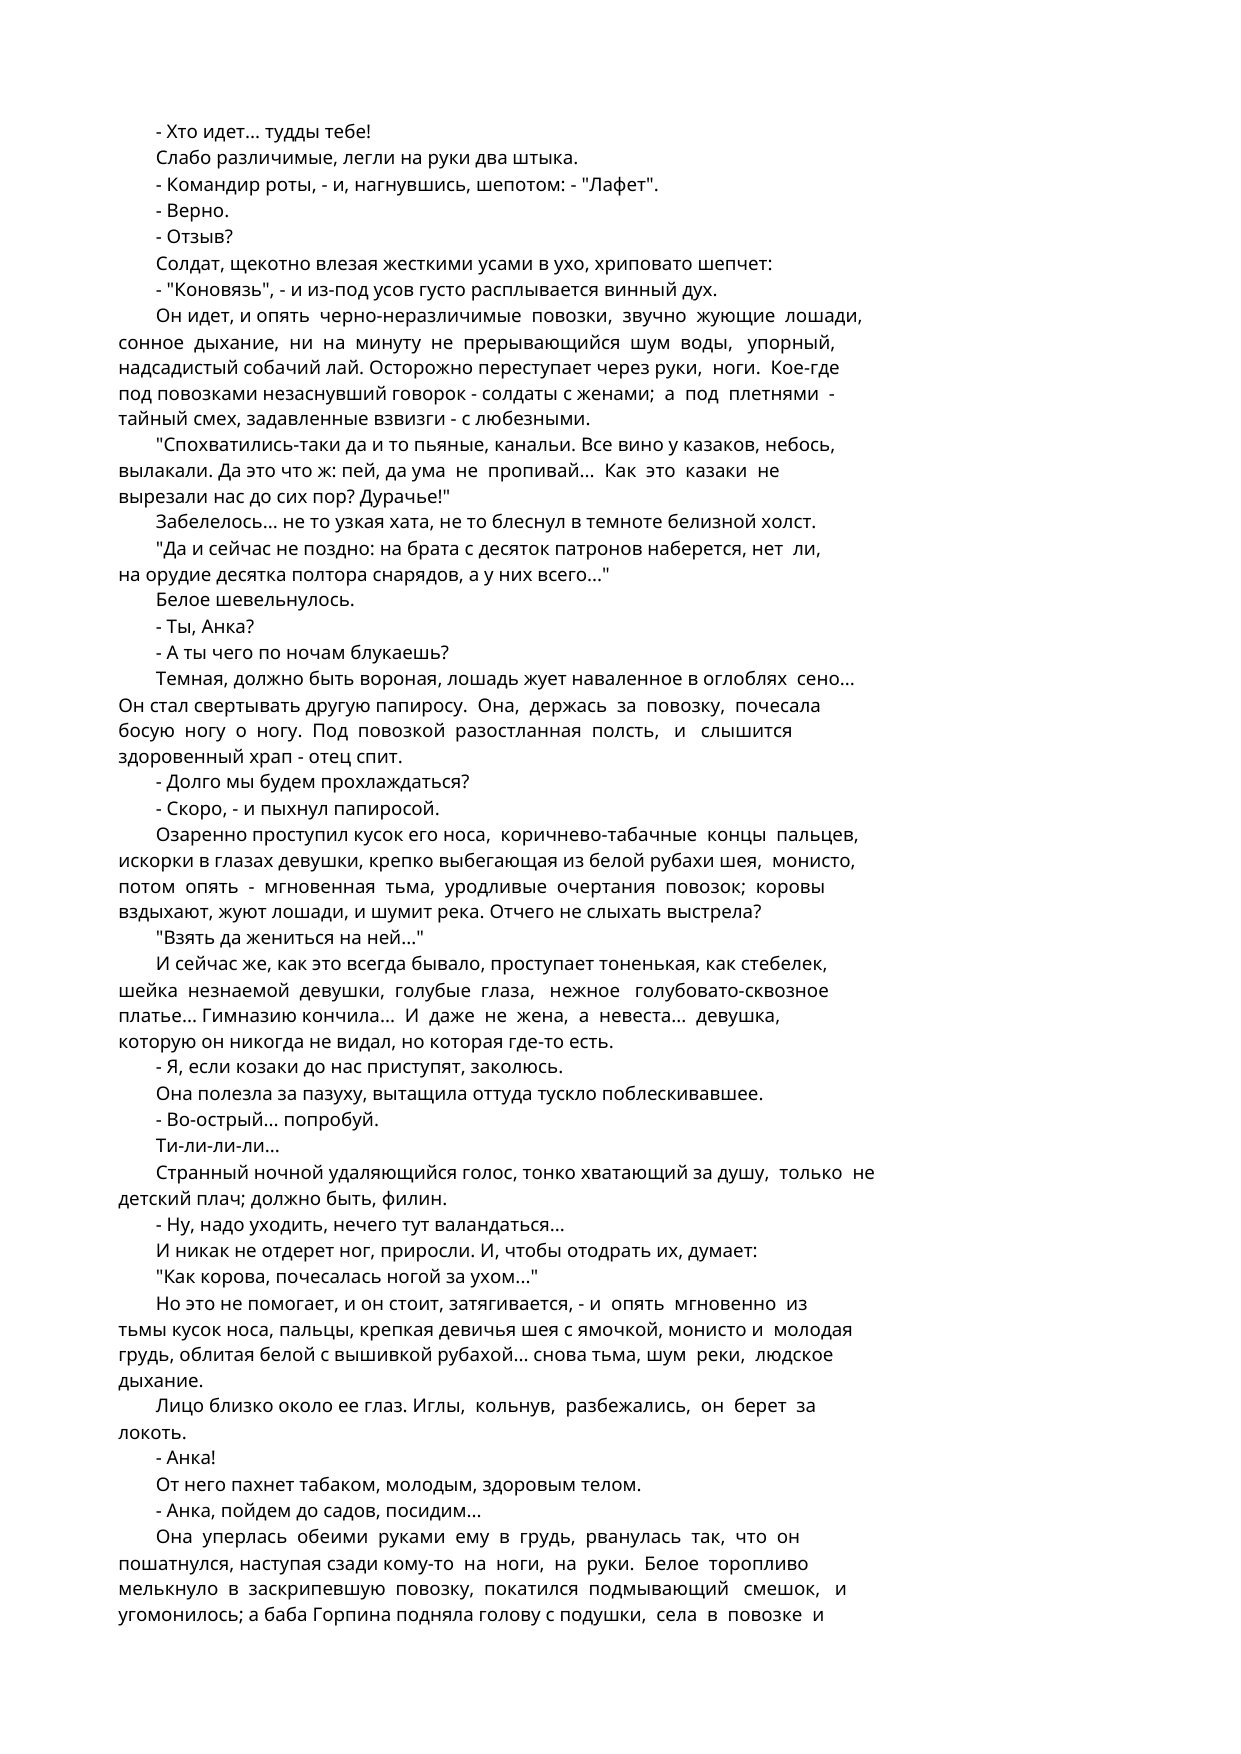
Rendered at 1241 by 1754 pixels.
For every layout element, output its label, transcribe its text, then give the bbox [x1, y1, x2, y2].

text Он идет, и опять черно-неразличимые повозки, звучно жующие лошади, [118, 303, 1122, 329]
text - Ну, надо уходить, нечего тут валандаться... [118, 1211, 1122, 1237]
text мелькнуло в заскрипевшую повозку, покатился подмывающий смешок, и [118, 1576, 1122, 1601]
text Но это не помогает, и он стоит, затягивается, - и опять мгновенно из [118, 1290, 1122, 1316]
text платье... Гимназию кончила... И даже не жена, а невеста... девушка, [118, 1002, 1122, 1028]
text - Анка! [118, 1445, 1122, 1471]
text пошатнулся, наступая сзади кому-то на ноги, на руки. Белое торопливо [118, 1550, 1122, 1576]
text босую ногу о ногу. Под повозкой разостланная полсть, и слышится [118, 718, 1122, 743]
text Она уперлась обеими руками ему в грудь, рванулась так, что он [118, 1524, 1122, 1550]
text - Я, если козаки до нас приступят, заколюсь. [118, 1053, 1122, 1080]
text Слабо различимые, легли на руки два штыка. [118, 144, 1122, 171]
text - Отзыв? [118, 223, 1122, 250]
text Солдат, щекотно влезая жесткими усами в ухо, хриповато шепчет: [118, 250, 1122, 276]
text здоровенный храп - отец спит. [118, 743, 1122, 769]
text Она полезла за пазуху, вытащила оттуда тускло поблескивавшее. [118, 1080, 1122, 1106]
text сонное дыхание, ни на минуту не прерывающийся шум воды, упорный, [118, 329, 1122, 354]
text искорки в глазах девушки, крепко выбегающая из белой рубахи шея, монисто, [118, 848, 1122, 873]
text Странный ночной удаляющийся голос, тонко хватающий за душу, только не [118, 1159, 1122, 1185]
text "Да и сейчас не поздно: на брата с десяток патронов наберется, нет ли, [118, 535, 1122, 561]
text "Взять да жениться на ней..." [118, 924, 1122, 951]
text Он стал свертывать другую папиросу. Она, держась за повозку, почесала [118, 692, 1122, 718]
text От него пахнет табаком, молодым, здоровым телом. [118, 1471, 1122, 1497]
text Лицо близко около ее глаз. Иглы, кольнув, разбежались, он берет за [118, 1393, 1122, 1419]
text вздыхают, жуют лошади, и шумит река. Отчего не слыхать выстрела? [118, 899, 1122, 924]
text Ти-ли-ли-ли... [118, 1133, 1122, 1159]
text - Анка, пойдем до садов, посидим... [118, 1497, 1122, 1524]
text шейка незнаемой девушки, голубые глаза, нежное голубовато-сквозное [118, 977, 1122, 1002]
text Темная, должно быть вороная, лошадь жует наваленное в оглоблях сено... [118, 666, 1122, 692]
text - "Коновязь", - и из-под усов густо расплывается винный дух. [118, 276, 1122, 303]
text которую он никогда не видал, но которая где-то есть. [118, 1028, 1122, 1053]
text угомонилось; а баба Горпина подняла голову с подушки, села в повозке и [118, 1601, 1122, 1627]
text Белое шевельнулось. [118, 587, 1122, 613]
text - Верно. [118, 197, 1122, 223]
text - Ты, Анка? [118, 613, 1122, 639]
text вырезали нас до сих пор? Дурачье!" [118, 483, 1122, 508]
text дыхание. [118, 1367, 1122, 1393]
text - Командир роты, - и, нагнувшись, шепотом: - "Лафет". [118, 171, 1122, 197]
text локоть. [118, 1419, 1122, 1445]
text Озаренно проступил кусок его носа, коричнево-табачные концы пальцев, [118, 821, 1122, 848]
text грудь, облитая белой с вышивкой рубахой... снова тьма, шум реки, людское [118, 1342, 1122, 1367]
text - Скоро, - и пыхнул папиросой. [118, 795, 1122, 821]
text тьмы кусок носа, пальцы, крепкая девичья шея с ямочкой, монисто и молодая [118, 1316, 1122, 1342]
text Забелелось... не то узкая хата, не то блеснул в темноте белизной холст. [118, 508, 1122, 535]
text "Спохватились-таки да и то пьяные, канальи. Все вино у казаков, небось, [118, 431, 1122, 457]
text под повозками незаснувший говорок - солдаты с женами; а под плетнями - [118, 380, 1122, 406]
text вылакали. Да это что ж: пей, да ума не пропивай... Как это казаки не [118, 457, 1122, 483]
text - А ты чего по ночам блукаешь? [118, 639, 1122, 666]
text И сейчас же, как это всегда бывало, проступает тоненькая, как стебелек, [118, 951, 1122, 977]
text - Долго мы будем прохлаждаться? [118, 769, 1122, 795]
text потом опять - мгновенная тьма, уродливые очертания повозок; коровы [118, 873, 1122, 899]
text тайный смех, задавленные взвизги - с любезными. [118, 406, 1122, 431]
text "Как корова, почесалась ногой за ухом..." [118, 1263, 1122, 1290]
text на орудие десятка полтора снарядов, а у них всего..." [118, 561, 1122, 587]
text надсадистый собачий лай. Осторожно переступает через руки, ноги. Кое-где [118, 354, 1122, 380]
text - Во-острый... попробуй. [118, 1106, 1122, 1133]
text И никак не отдерет ног, приросли. И, чтобы отодрать их, думает: [118, 1237, 1122, 1263]
text детский плач; должно быть, филин. [118, 1185, 1122, 1211]
text - Хто идет... тудды тебе! [118, 118, 1122, 144]
